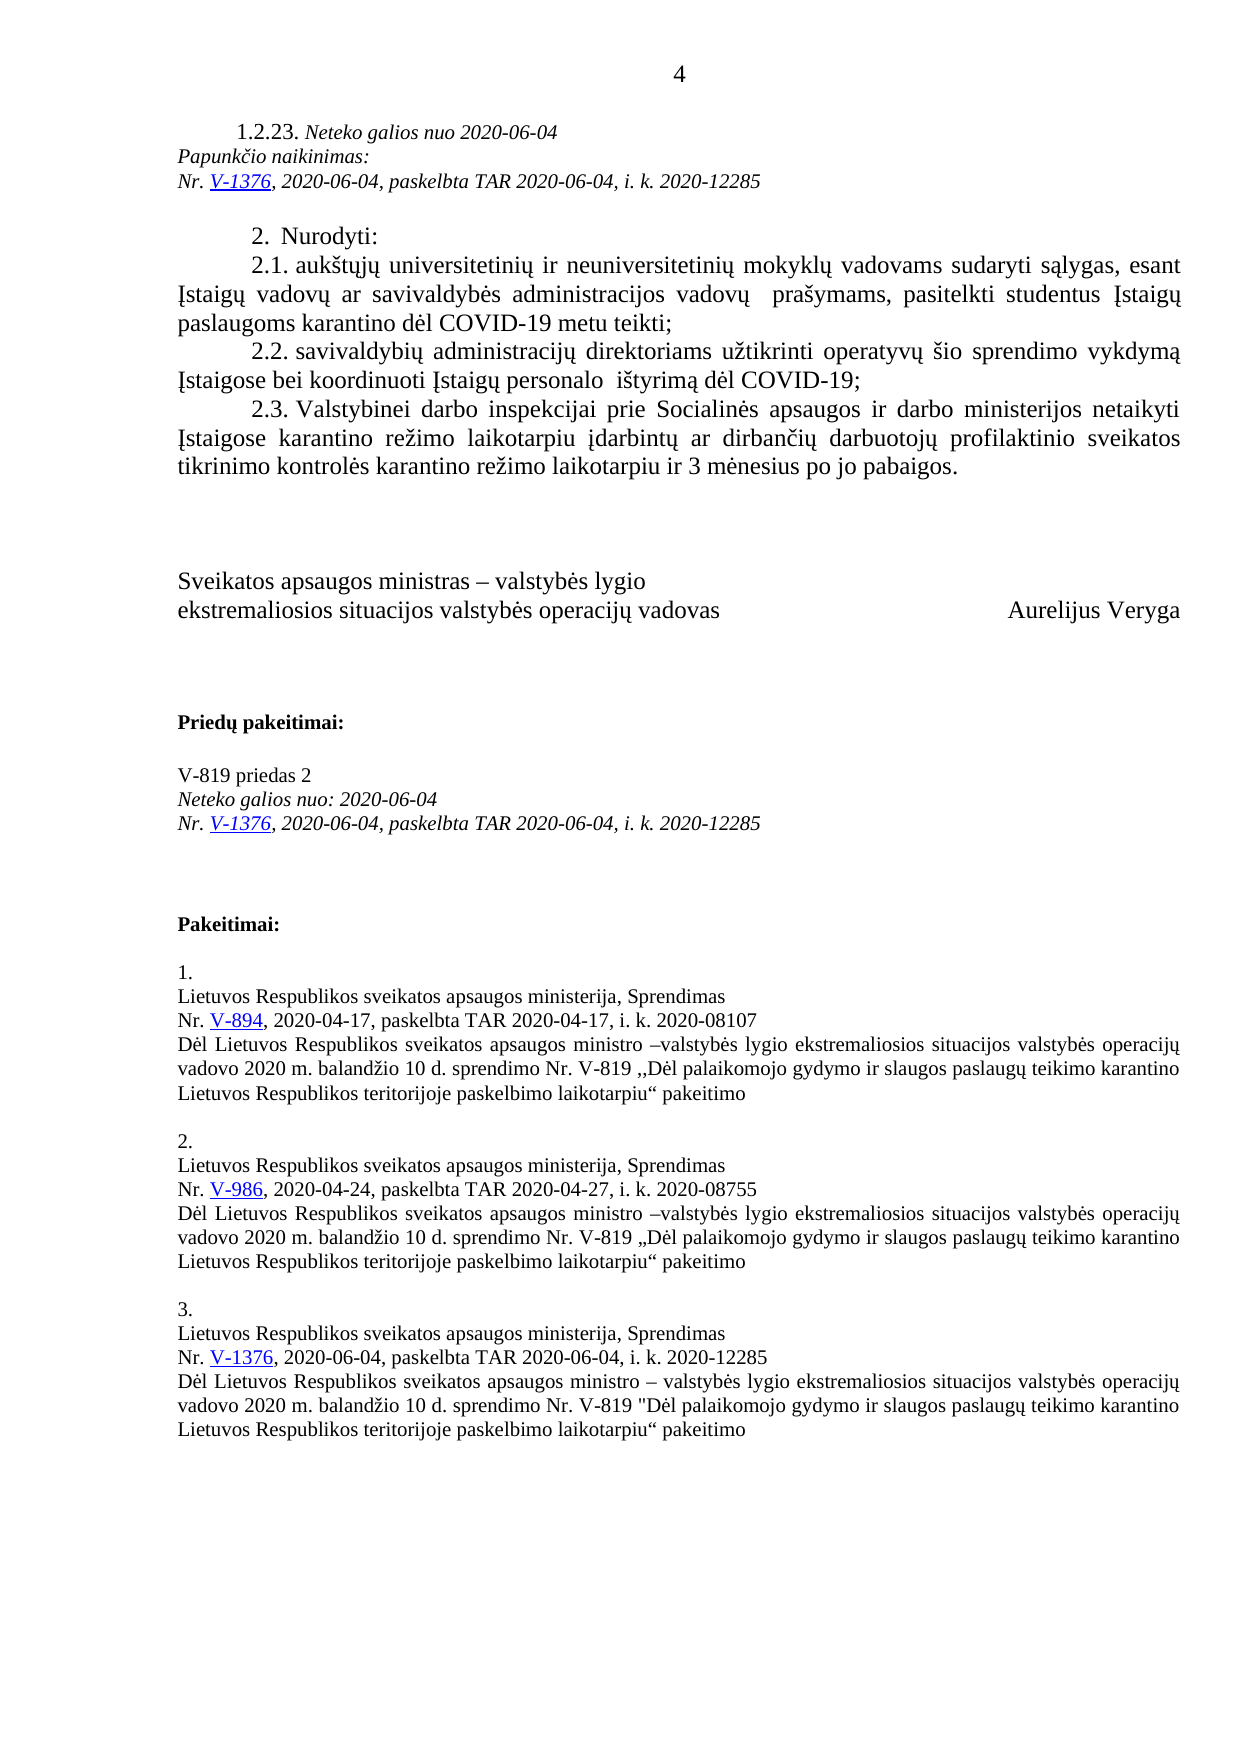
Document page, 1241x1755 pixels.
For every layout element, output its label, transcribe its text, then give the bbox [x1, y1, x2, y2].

text Nr. V-986, 2020-04-24, paskelbta TAR 2020-04-27, i. k. 2020-08755 [177, 1177, 1181, 1201]
text Nr. V-1376, 2020-06-04, paskelbta TAR 2020-06-04, i. k. 2020-12285 [177, 811, 1181, 835]
text Pakeitimai: [177, 912, 1181, 936]
text Dėl Lietuvos Respublikos sveikatos apsaugos ministro – valstybės lygio ekstremaliosios situacijos valstybės operacijų vadovo 2020 m. balandžio 10 d. sprendimo Nr. V-819 "Dėl palaikomojo gydymo ir slaugos paslaugų teikimo karantino Lietuvos Respublikos teritorijoje paskelbimo laikotarpiu“ pakeitimo [177, 1369, 1181, 1441]
text Papunkčio naikinimas: [177, 144, 1181, 168]
text 2. [177, 1128, 1181, 1153]
text Nr. V-894, 2020-04-17, paskelbta TAR 2020-04-17, i. k. 2020-08107 [177, 1008, 1181, 1032]
text Lietuvos Respublikos sveikatos apsaugos ministerija, Sprendimas [177, 1321, 1181, 1345]
text 2.3. Valstybinei darbo inspekcijai prie Socialinės apsaugos ir darbo ministerijos netaikyti Įstaigose karantino režimo laikotarpiu įdarbintų ar dirbančių darbuotojų profilaktinio sveikatos tikrinimo kontrolės karantino režimo laikotarpiu ir 3 mėnesius po jo pabaigos. [177, 394, 1181, 480]
text Lietuvos Respublikos sveikatos apsaugos ministerija, Sprendimas [177, 984, 1181, 1008]
text 3. [177, 1297, 1181, 1321]
text Nr. V-1376, 2020-06-04, paskelbta TAR 2020-06-04, i. k. 2020-12285 [177, 1345, 1181, 1369]
text 1. [177, 960, 1181, 984]
text 2.1. aukštųjų universitetinių ir neuniversitetinių mokyklų vadovams sudaryti sąlygas, esant Įstaigų vadovų ar savivaldybės administracijos vadovų prašymams, pasitelkti studentus Įstaigų paslaugoms karantino dėl COVID-19 metu teikti; [177, 250, 1181, 336]
text Priedų pakeitimai: [177, 710, 1181, 734]
text Nr. V-1376, 2020-06-04, paskelbta TAR 2020-06-04, i. k. 2020-12285 [177, 168, 1181, 193]
text 2.2. savivaldybių administracijų direktoriams užtikrinti operatyvų šio sprendimo vykdymą Įstaigose bei koordinuoti Įstaigų personalo ištyrimą dėl COVID-19; [177, 336, 1181, 394]
text Dėl Lietuvos Respublikos sveikatos apsaugos ministro –valstybės lygio ekstremaliosios situacijos valstybės operacijų vadovo 2020 m. balandžio 10 d. sprendimo Nr. V-819 ,,Dėl palaikomojo gydymo ir slaugos paslaugų teikimo karantino Lietuvos Respublikos teritorijoje paskelbimo laikotarpiu“ pakeitimo [177, 1032, 1181, 1104]
text Dėl Lietuvos Respublikos sveikatos apsaugos ministro –valstybės lygio ekstremaliosios situacijos valstybės operacijų vadovo 2020 m. balandžio 10 d. sprendimo Nr. V-819 „Dėl palaikomojo gydymo ir slaugos paslaugų teikimo karantino Lietuvos Respublikos teritorijoje paskelbimo laikotarpiu“ pakeitimo [177, 1201, 1181, 1273]
text ekstremaliosios situacijos valstybės operacijų vadovas Aurelijus Veryga [177, 595, 1181, 624]
text 2. Nurodyti: [177, 221, 1181, 250]
text V-819 priedas 2 [177, 763, 1181, 787]
text Sveikatos apsaugos ministras – valstybės lygio [177, 566, 1181, 595]
text Neteko galios nuo: 2020-06-04 [177, 787, 1181, 811]
text Lietuvos Respublikos sveikatos apsaugos ministerija, Sprendimas [177, 1153, 1181, 1177]
text 1.2.23. Neteko galios nuo 2020-06-04 [177, 118, 1181, 144]
